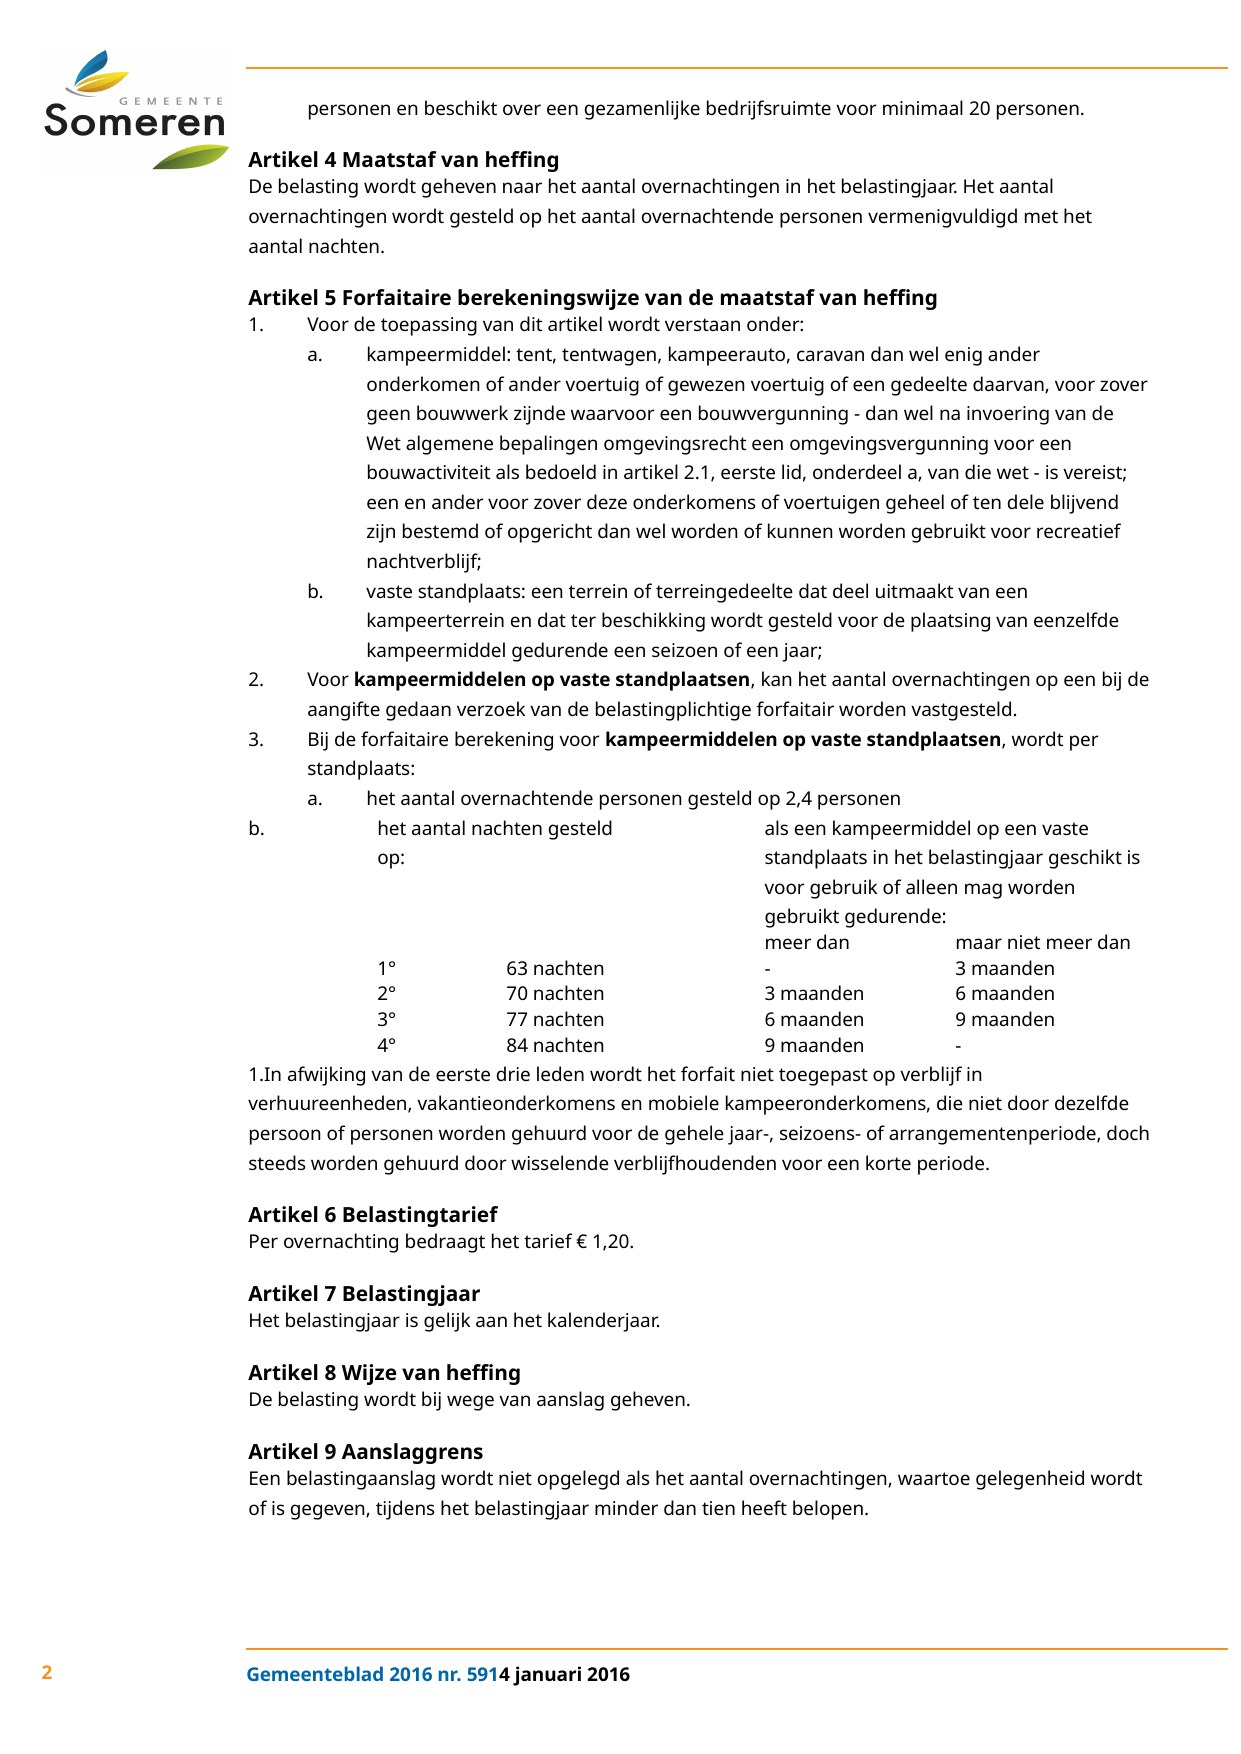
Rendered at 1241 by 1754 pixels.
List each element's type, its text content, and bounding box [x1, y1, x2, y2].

text Artikel 7 Belastingjaar [248, 1279, 1152, 1307]
list Voor de toepassing van dit artikel wordt verstaan onder: [248, 312, 1152, 337]
text Artikel 5 Forfaitaire berekeningswijze van de maatstaf van heffing [248, 283, 1152, 312]
text Per overnachting bedraagt het tarief € 1,20. [248, 1229, 1152, 1254]
text Artikel 9 Aanslaggrens [248, 1437, 1152, 1465]
table_cell 77 nachten [506, 1006, 635, 1032]
text 1.In afwijking van de eerste drie leden wordt het forfait niet toegepast op verblijf in verhuureenheden, vakantieonderkomens en mobiele kampeeronderkomens, die niet door dezelfde persoon of personen worden gehuurd voor de gehele jaar-, seizoens- of arrangementenperiode, doch steeds worden gehuurd door wisselende verblijfhoudenden voor een korte periode. [248, 1061, 1152, 1176]
table_cell [635, 1006, 764, 1032]
table_cell 1° [377, 955, 506, 981]
table_cell - [764, 955, 955, 981]
table_cell 4° [377, 1032, 506, 1058]
text Artikel 8 Wijze van heffing [248, 1358, 1152, 1386]
table_cell 63 nachten [506, 955, 635, 981]
table_cell [248, 981, 377, 1006]
table_cell [248, 1006, 377, 1032]
table_header [635, 815, 764, 929]
table_cell [635, 929, 764, 955]
picture [41, 47, 231, 172]
table_header het aantal nachten gesteld op: [377, 815, 635, 929]
table_cell 2° [377, 981, 506, 1006]
table_cell [506, 929, 635, 955]
table_cell [248, 929, 377, 955]
table_cell 70 nachten [506, 981, 635, 1006]
table_header b. [248, 815, 377, 929]
table_cell [635, 955, 764, 981]
text De belasting wordt geheven naar het aantal overnachtingen in het belastingjaar. Het aantal overnachtingen wordt gesteld op het aantal overnachtende personen vermenigvuldigd met het aantal nachten. [248, 174, 1152, 258]
list het aantal overnachtende personen gesteld op 2,4 personen [307, 785, 1152, 811]
list kampeermiddel: tent, tentwagen, kampeerauto, caravan dan wel enig ander onderkomen of ander voertuig of gewezen voertuig of een gedeelte daarvan, voor zover geen bouwwerk zijnde waarvoor een bouwvergunning - dan wel na invoering van de Wet algemene bepalingen omgevingsrecht een omgevingsvergunning voor een bouwactiviteit als bedoeld in artikel 2.1, eerste lid, onderdeel a, van die wet - is vereist; een en ander voor zover deze onderkomens of voertuigen geheel of ten dele blijvend zijn bestemd of opgericht dan wel worden of kunnen worden gebruikt voor recreatief nachtverblijf; [307, 341, 1152, 574]
table_cell maar niet meer dan [955, 929, 1152, 955]
table_cell [635, 981, 764, 1006]
list personen en beschikt over een gezamenlijke bedrijfsruimte voor minimaal 20 personen. [248, 95, 1152, 121]
table_cell 3 maanden [955, 955, 1152, 981]
table_cell - [955, 1032, 1152, 1058]
text De belasting wordt bij wege van aanslag geheven. [248, 1386, 1152, 1412]
table_cell 6 maanden [764, 1006, 955, 1032]
table_header als een kampeermiddel op een vaste standplaats in het belastingjaar geschikt is voor gebruik of alleen mag worden gebruikt gedurende: [764, 815, 1152, 929]
table_cell [635, 1032, 764, 1058]
list Voor kampeermiddelen op vaste standplaatsen, kan het aantal overnachtingen op een bij de aangifte gedaan verzoek van de belastingplichtige forfaitair worden vastgesteld. [248, 667, 1152, 722]
table_cell meer dan [764, 929, 955, 955]
table_cell 84 nachten [506, 1032, 635, 1058]
table_cell 6 maanden [955, 981, 1152, 1006]
list vaste standplaats: een terrein of terreingedeelte dat deel uitmaakt van een kampeerterrein en dat ter beschikking wordt gesteld voor de plaatsing van eenzelfde kampeermiddel gedurende een seizoen of een jaar; [307, 578, 1152, 663]
table_cell 3 maanden [764, 981, 955, 1006]
table_cell [248, 1032, 377, 1058]
list Bij de forfaitaire berekening voor kampeermiddelen op vaste standplaatsen, wordt per standplaats: [248, 726, 1152, 781]
table_cell 9 maanden [955, 1006, 1152, 1032]
table_cell 9 maanden [764, 1032, 955, 1058]
text Artikel 6 Belastingtarief [248, 1200, 1152, 1229]
table_cell [377, 929, 506, 955]
text Een belastingaanslag wordt niet opgelegd als het aantal overnachtingen, waartoe gelegenheid wordt of is gegeven, tijdens het belastingjaar minder dan tien heeft belopen. [248, 1465, 1152, 1521]
table_cell 3° [377, 1006, 506, 1032]
text Het belastingjaar is gelijk aan het kalenderjaar. [248, 1307, 1152, 1333]
text Artikel 4 Maatstaf van heffing [248, 145, 1152, 174]
table_cell [248, 955, 377, 981]
